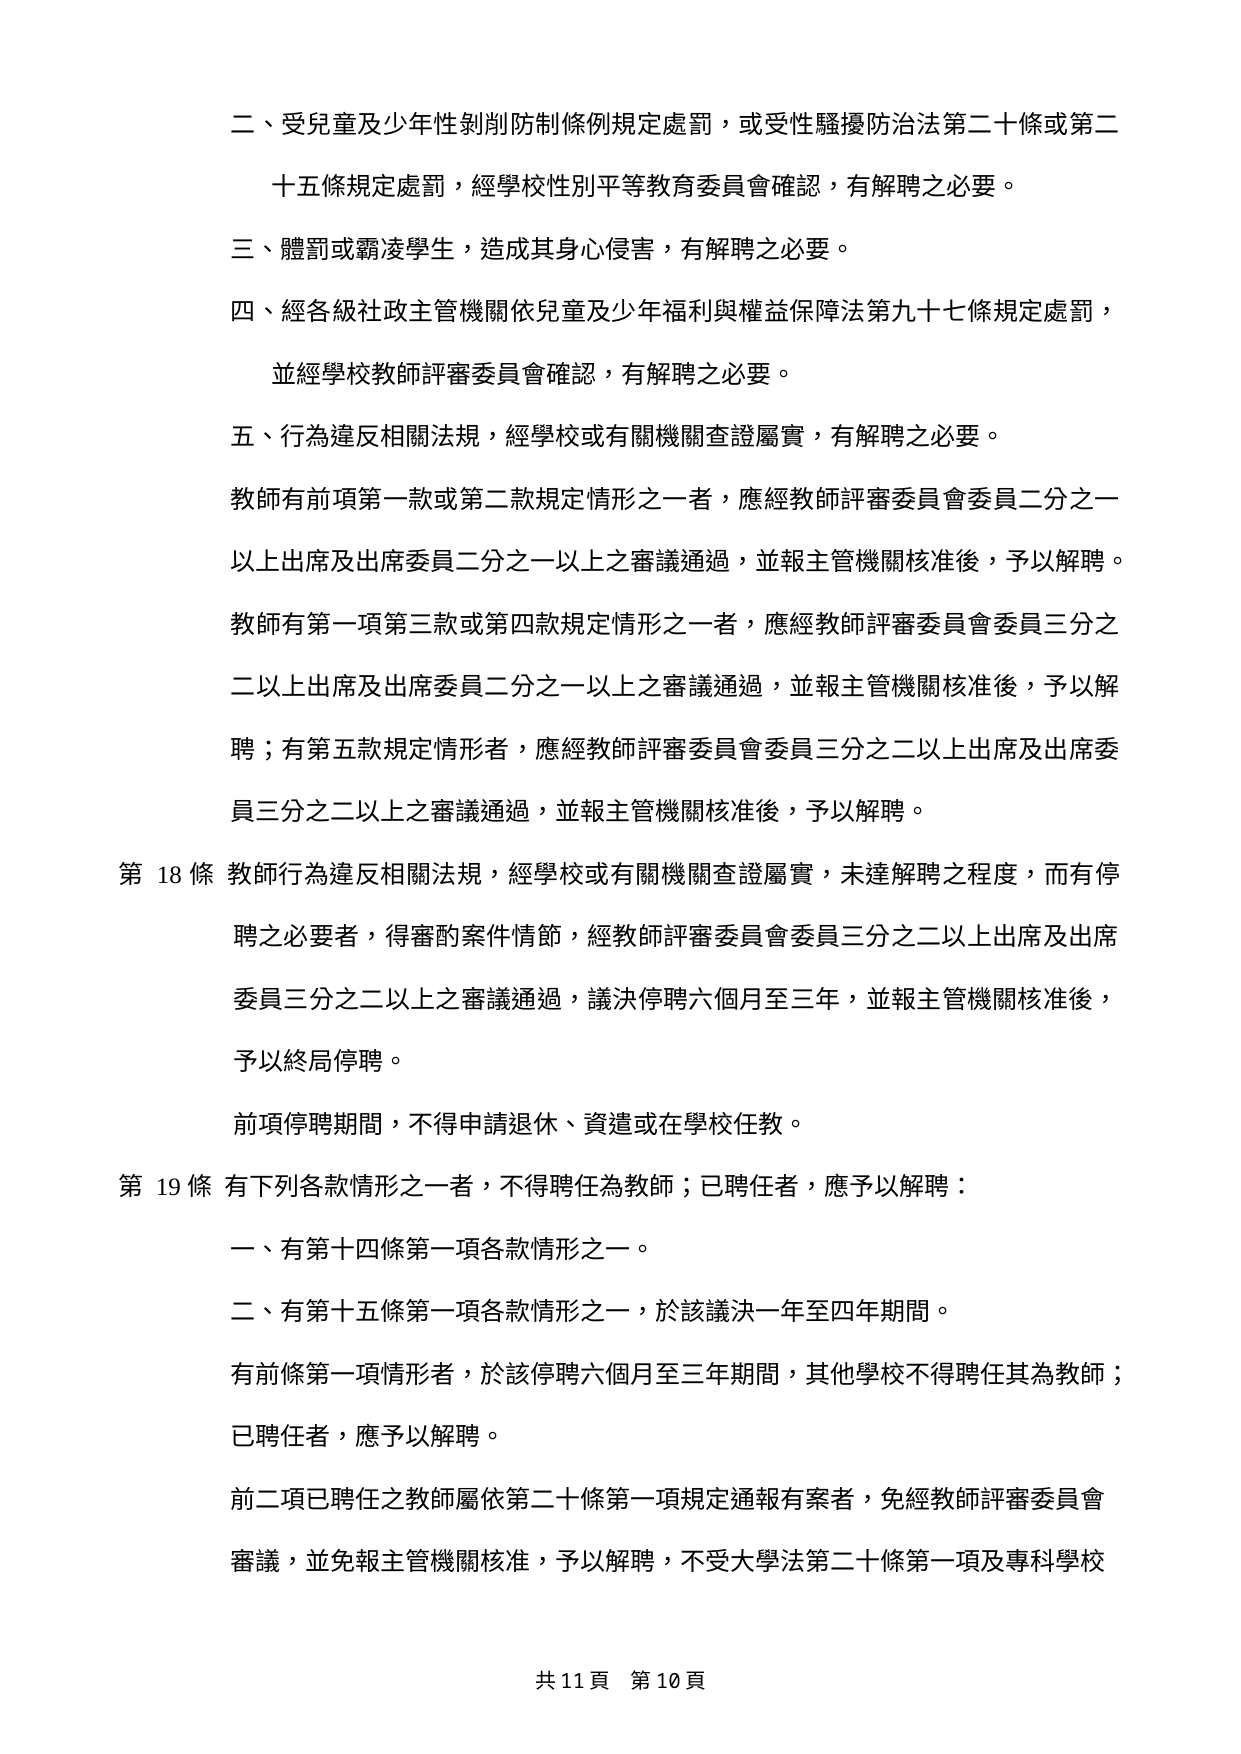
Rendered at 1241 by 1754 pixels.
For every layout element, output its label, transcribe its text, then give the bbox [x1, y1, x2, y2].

text 四、經各級社政主管機關依兒童及少年福利與權益保障法第九十七條規定處罰，並經學校教師評審委員會確認，有解聘之必要。 [230, 268, 1122, 393]
text 三、體罰或霸凌學生，造成其身心侵害，有解聘之必要。 [230, 206, 1122, 268]
text 第 19 條 有下列各款情形之一者，不得聘任為教師；已聘任者，應予以解聘： [118, 1143, 1122, 1206]
text 二、有第十五條第一項各款情形之一，於該議決一年至四年期間。 [118, 1268, 1122, 1331]
text 二、受兒童及少年性剝削防制條例規定處罰，或受性騷擾防治法第二十條或第二十五條規定處罰，經學校性別平等教育委員會確認，有解聘之必要。 [230, 81, 1122, 206]
text 前項停聘期間，不得申請退休、資遣或在學校任教。 [118, 1081, 1122, 1143]
text 一、有第十四條第一項各款情形之一。 [118, 1206, 1122, 1268]
text 教師有第一項第三款或第四款規定情形之一者，應經教師評審委員會委員三分之二以上出席及出席委員二分之一以上之審議通過，並報主管機關核准後，予以解聘；有第五款規定情形者，應經教師評審委員會委員三分之二以上出席及出席委員三分之二以上之審議通過，並報主管機關核准後，予以解聘。 [230, 581, 1122, 831]
text 五、行為違反相關法規，經學校或有關機關查證屬實，有解聘之必要。 [230, 393, 1122, 456]
text 教師有前項第一款或第二款規定情形之一者，應經教師評審委員會委員二分之一以上出席及出席委員二分之一以上之審議通過，並報主管機關核准後，予以解聘。 [230, 456, 1122, 581]
text 前二項已聘任之教師屬依第二十條第一項規定通報有案者，免經教師評審委員會審議，並免報主管機關核准，予以解聘，不受大學法第二十條第一項及專科學校 [230, 1456, 1122, 1581]
text 有前條第一項情形者，於該停聘六個月至三年期間，其他學校不得聘任其為教師；已聘任者，應予以解聘。 [230, 1331, 1122, 1456]
text 第 18 條 教師行為違反相關法規，經學校或有關機關查證屬實，未達解聘之程度，而有停聘之必要者，得審酌案件情節，經教師評審委員會委員三分之二以上出席及出席委員三分之二以上之審議通過，議決停聘六個月至三年，並報主管機關核准後，予以終局停聘。 [118, 831, 1122, 1081]
